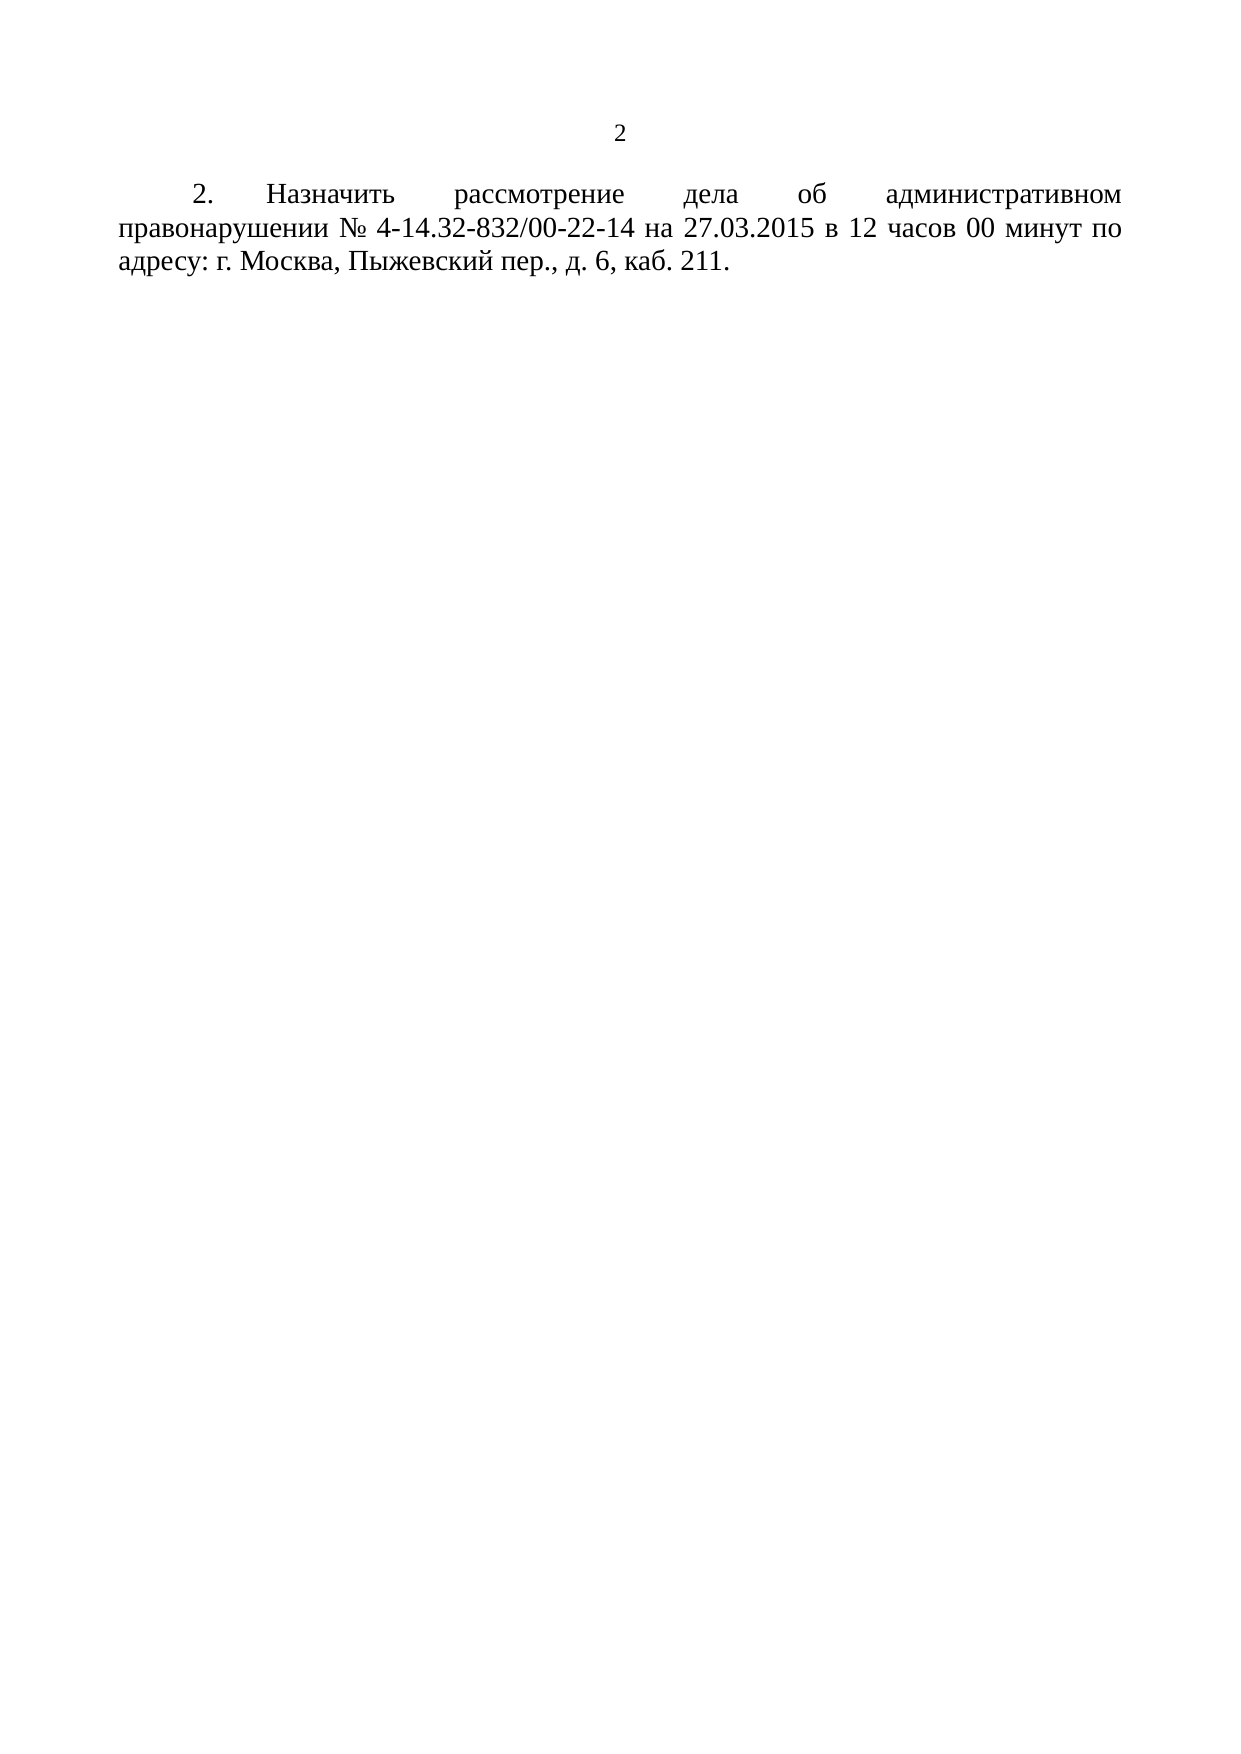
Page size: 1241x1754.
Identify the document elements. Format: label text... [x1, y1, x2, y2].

text 2. Назначить рассмотрение дела об административном правонарушении № 4-14.32-832/00-22-14 на 27.03.2015 в 12 часов 00 минут по адресу: г. Москва, Пыжевский пер., д. 6, каб. 211. [118, 176, 1122, 277]
